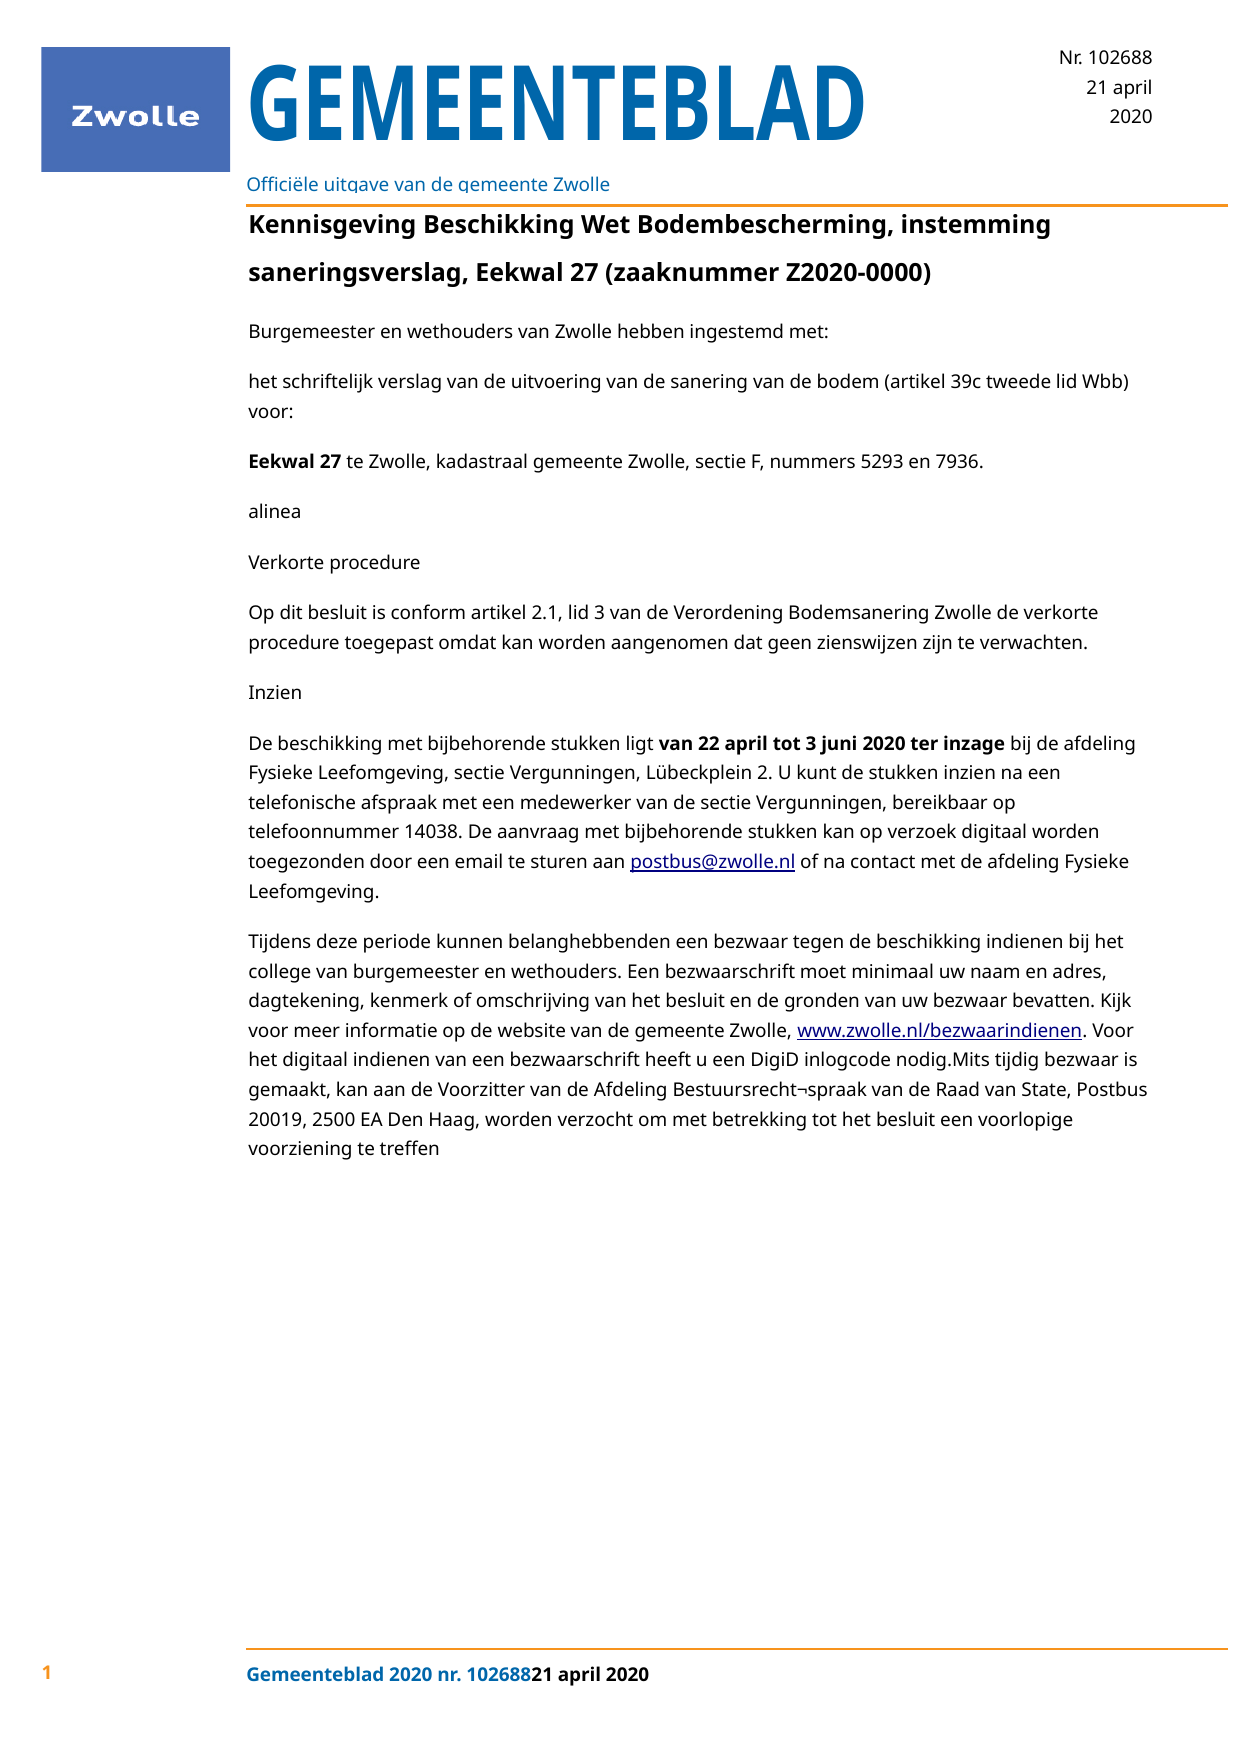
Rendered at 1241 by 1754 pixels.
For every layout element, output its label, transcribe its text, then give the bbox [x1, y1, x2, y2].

text De beschikking met bijbehorende stukken ligt van 22 april tot 3 juni 2020 ter inzage bij de afdeling Fysieke Leefomgeving, sectie Vergunningen, Lübeckplein 2. U kunt de stukken inzien na een telefonische afspraak met een medewerker van de sectie Vergunningen, bereikbaar op telefoonnummer 14038. De aanvraag met bijbehorende stukken kan op verzoek digitaal worden toegezonden door een email te sturen aan postbus@zwolle.nl of na contact met de afdeling Fysieke Leefomgeving. [248, 730, 1152, 904]
text Inzien [248, 679, 1152, 705]
text het schriftelijk verslag van de uitvoering van de sanering van de bodem (artikel 39c tweede lid Wbb) voor: [248, 368, 1152, 424]
text Burgemeester en wethouders van Zwolle hebben ingestemd met: [248, 318, 1152, 344]
text Kennisgeving Beschikking Wet Bodembescherming, instemming saneringsverslag, Eekwal 27 (zaaknummer Z2020-0000) [248, 207, 1152, 288]
text Tijdens deze periode kunnen belanghebbenden een bezwaar tegen de beschikking indienen bij het college van burgemeester en wethouders. Een bezwaarschrift moet minimaal uw naam en adres, dagtekening, kenmerk of omschrijving van het besluit en de gronden van uw bezwaar bevatten. Kijk voor meer informatie op de website van de gemeente Zwolle, www.zwolle.nl/bezwaarindienen. Voor het digitaal indienen van een bezwaarschrift heeft u een DigiD inlogcode nodig.Mits tijdig bezwaar is gemaakt, kan aan de Voorzitter van de Afdeling Bestuursrecht¬spraak van de Raad van State, Postbus 20019, 2500 EA Den Haag, worden verzocht om met betrekking tot het besluit een voorlopige voorziening te treffen [248, 928, 1152, 1161]
text Eekwal 27 te Zwolle, kadastraal gemeente Zwolle, sectie F, nummers 5293 en 7936. [248, 448, 1152, 474]
text Op dit besluit is conform artikel 2.1, lid 3 van de Verordening Bodemsanering Zwolle de verkorte procedure toegepast omdat kan worden aangenomen dat geen zienswijzen zijn te verwachten. [248, 599, 1152, 655]
text Verkorte procedure [248, 549, 1152, 575]
picture [41, 47, 231, 172]
text alinea [248, 499, 1152, 524]
